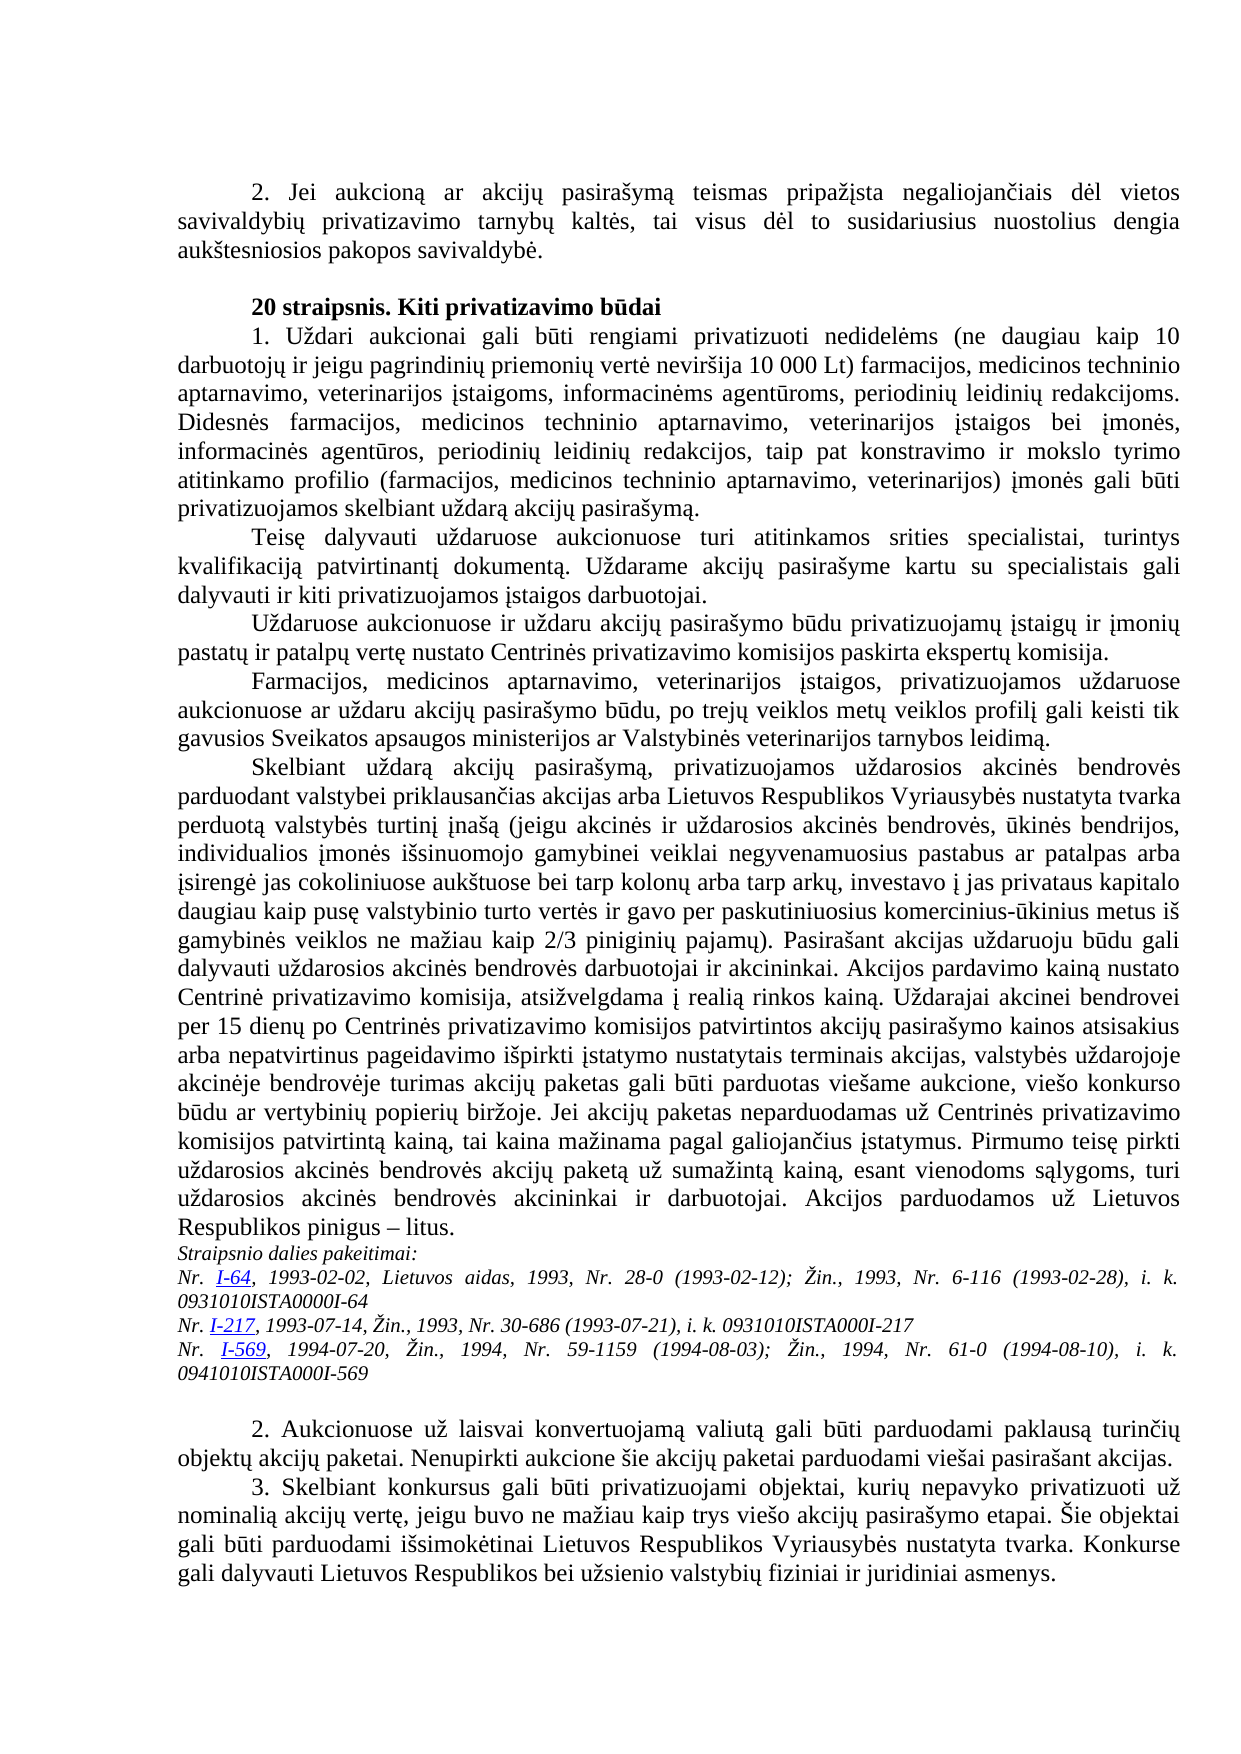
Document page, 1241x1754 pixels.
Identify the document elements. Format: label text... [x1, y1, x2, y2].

text Skelbiant uždarą akcijų pasirašymą, privatizuojamos uždarosios akcinės bendrovės parduodant valstybei priklausančias akcijas arba Lietuvos Respublikos Vyriausybės nustatyta tvarka perduotą valstybės turtinį įnašą (jeigu akcinės ir uždarosios akcinės bendrovės, ūkinės bendrijos, individualios įmonės išsinuomojo gamybinei veiklai negyvenamuosius pastabus ar patalpas arba įsirengė jas cokoliniuose aukštuose bei tarp kolonų arba tarp arkų, investavo į jas privataus kapitalo daugiau kaip pusę valstybinio turto vertės ir gavo per paskutiniuosius komercinius-ūkinius metus iš gamybinės veiklos ne mažiau kaip 2/3 piniginių pajamų). Pasirašant akcijas uždaruoju būdu gali dalyvauti uždarosios akcinės bendrovės darbuotojai ir akcininkai. Akcijos pardavimo kainą nustato Centrinė privatizavimo komisija, atsižvelgdama į realią rinkos kainą. Uždarajai akcinei bendrovei per 15 dienų po Centrinės privatizavimo komisijos patvirtintos akcijų pasirašymo kainos atsisakius arba nepatvirtinus pageidavimo išpirkti įstatymo nustatytais terminais akcijas, valstybės uždarojoje akcinėje bendrovėje turimas akcijų paketas gali būti parduotas viešame aukcione, viešo konkurso būdu ar vertybinių popierių biržoje. Jei akcijų paketas neparduodamas už Centrinės privatizavimo komisijos patvirtintą kainą, tai kaina mažinama pagal galiojančius įstatymus. Pirmumo teisę pirkti uždarosios akcinės bendrovės akcijų paketą už sumažintą kainą, esant vienodoms sąlygoms, turi uždarosios akcinės bendrovės akcininkai ir darbuotojai. Akcijos parduodamos už Lietuvos Respublikos pinigus – litus. [177, 752, 1181, 1241]
text Uždaruose aukcionuose ir uždaru akcijų pasirašymo būdu privatizuojamų įstaigų ir įmonių pastatų ir patalpų vertę nustato Centrinės privatizavimo komisijos paskirta ekspertų komisija. [177, 608, 1181, 666]
text Farmacijos, medicinos aptarnavimo, veterinarijos įstaigos, privatizuojamos uždaruose aukcionuose ar uždaru akcijų pasirašymo būdu, po trejų veiklos metų veiklos profilį gali keisti tik gavusios Sveikatos apsaugos ministerijos ar Valstybinės veterinarijos tarnybos leidimą. [177, 666, 1181, 752]
text Teisę dalyvauti uždaruose aukcionuose turi atitinkamos srities specialistai, turintys kvalifikaciją patvirtinantį dokumentą. Uždarame akcijų pasirašyme kartu su specialistais gali dalyvauti ir kiti privatizuojamos įstaigos darbuotojai. [177, 522, 1181, 608]
text Straipsnio dalies pakeitimai: [177, 1241, 1181, 1265]
text Nr. I-569, 1994-07-20, Žin., 1994, Nr. 59-1159 (1994-08-03); Žin., 1994, Nr. 61-0 (1994-08-10), i. k. 0941010ISTA000I-569 [177, 1337, 1181, 1385]
text 1. Uždari aukcionai gali būti rengiami privatizuoti nedidelėms (ne daugiau kaip 10 darbuotojų ir jeigu pagrindinių priemonių vertė neviršija 10 000 Lt) farmacijos, medicinos techninio aptarnavimo, veterinarijos įstaigoms, informacinėms agentūroms, periodinių leidinių redakcijoms. Didesnės farmacijos, medicinos techninio aptarnavimo, veterinarijos įstaigos bei įmonės, informacinės agentūros, periodinių leidinių redakcijos, taip pat konstravimo ir mokslo tyrimo atitinkamo profilio (farmacijos, medicinos techninio aptarnavimo, veterinarijos) įmonės gali būti privatizuojamos skelbiant uždarą akcijų pasirašymą. [177, 321, 1181, 522]
text Nr. I-217, 1993-07-14, Žin., 1993, Nr. 30-686 (1993-07-21), i. k. 0931010ISTA000I-217 [177, 1313, 1181, 1337]
text Nr. I-64, 1993-02-02, Lietuvos aidas, 1993, Nr. 28-0 (1993-02-12); Žin., 1993, Nr. 6-116 (1993-02-28), i. k. 0931010ISTA0000I-64 [177, 1265, 1181, 1313]
text 20 straipsnis. Kiti privatizavimo būdai [177, 292, 1181, 321]
text 2. Jei aukcioną ar akcijų pasirašymą teismas pripažįsta negaliojančiais dėl vietos savivaldybių privatizavimo tarnybų kaltės, tai visus dėl to susidariusius nuostolius dengia aukštesniosios pakopos savivaldybė. [177, 177, 1181, 263]
text 2. Aukcionuose už laisvai konvertuojamą valiutą gali būti parduodami paklausą turinčių objektų akcijų paketai. Nenupirkti aukcione šie akcijų paketai parduodami viešai pasirašant akcijas. [177, 1414, 1181, 1472]
text 3. Skelbiant konkursus gali būti privatizuojami objektai, kurių nepavyko privatizuoti už nominalią akcijų vertę, jeigu buvo ne mažiau kaip trys viešo akcijų pasirašymo etapai. Šie objektai gali būti parduodami išsimokėtinai Lietuvos Respublikos Vyriausybės nustatyta tvarka. Konkurse gali dalyvauti Lietuvos Respublikos bei užsienio valstybių fiziniai ir juridiniai asmenys. [177, 1472, 1181, 1587]
